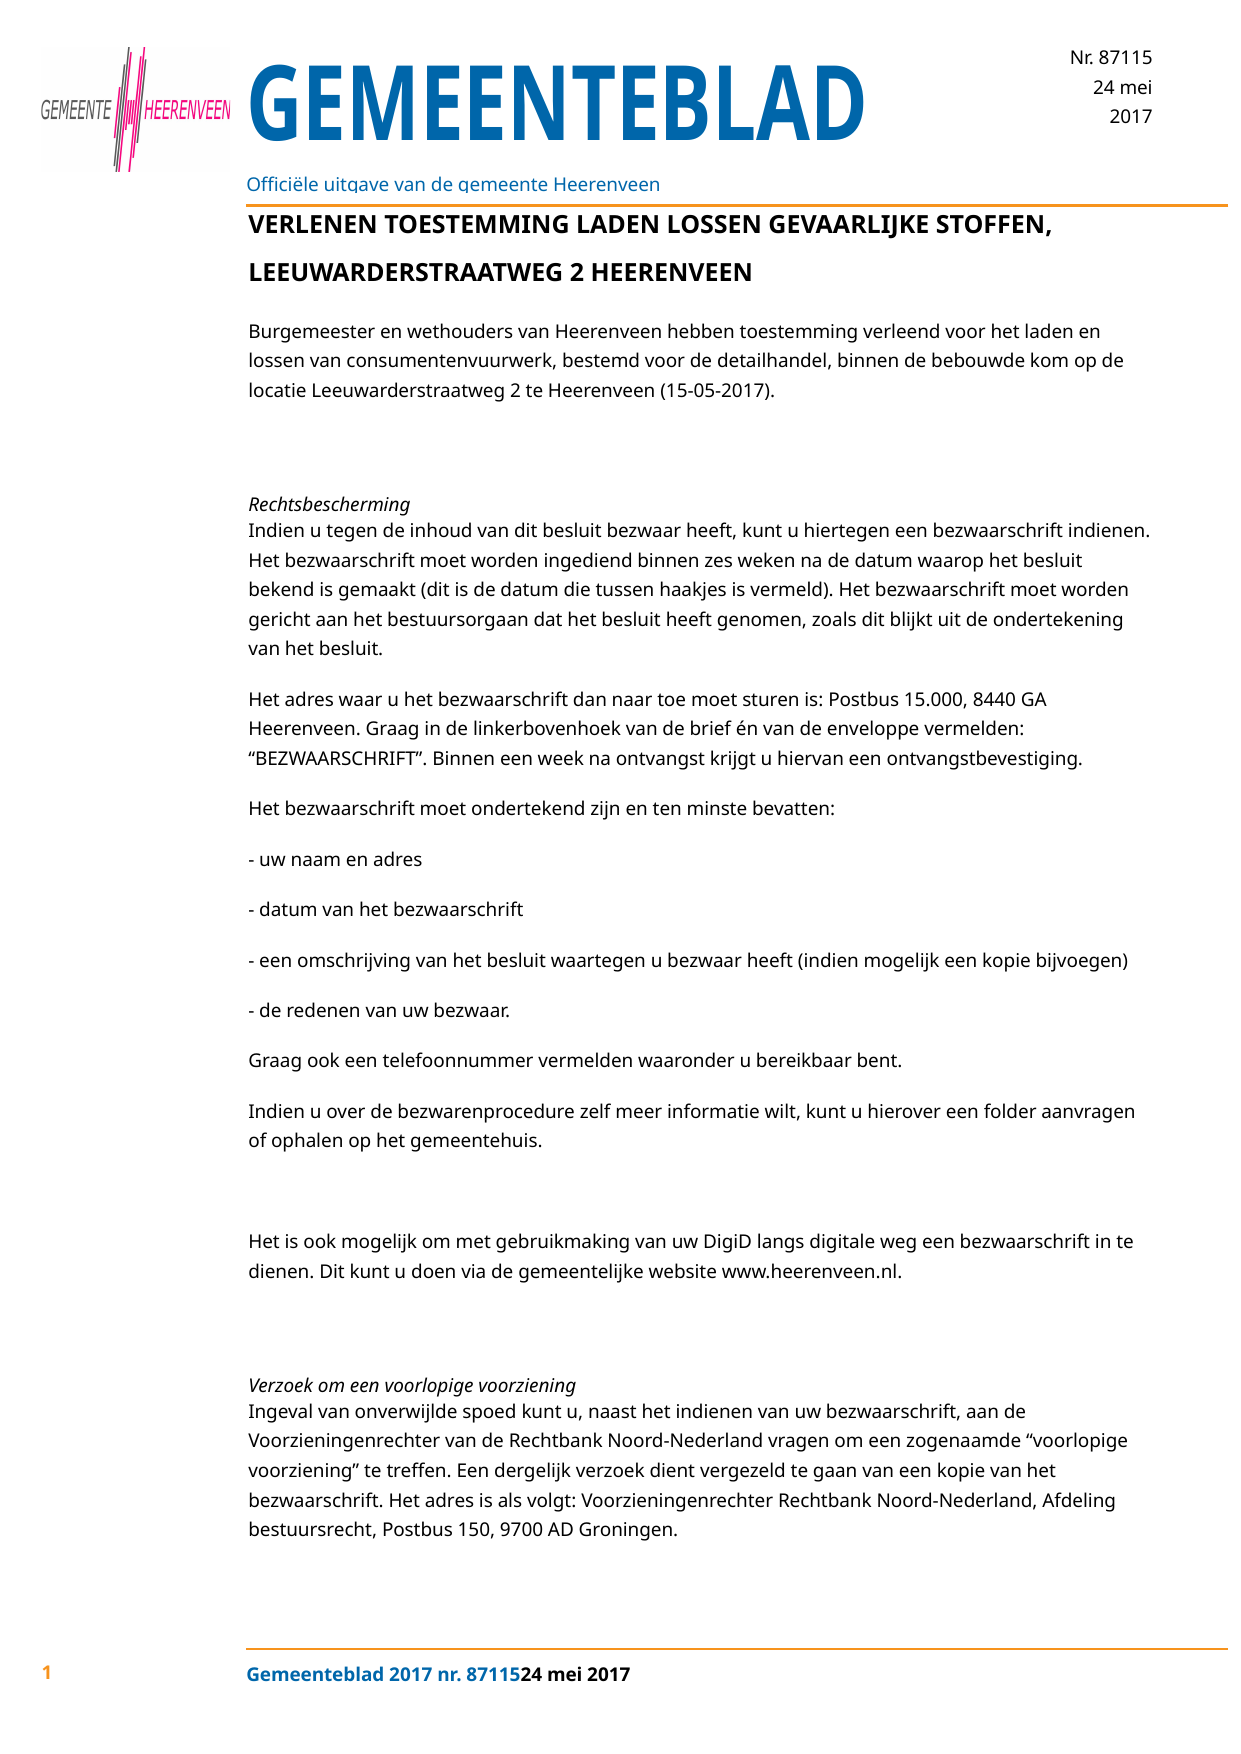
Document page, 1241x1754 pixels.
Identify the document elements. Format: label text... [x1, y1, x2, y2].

text Indien u over de bezwarenprocedure zelf meer informatie wilt, kunt u hierover een folder aanvragen of ophalen op het gemeentehuis. [248, 1098, 1152, 1153]
picture [41, 47, 231, 172]
text Het adres waar u het bezwaarschrift dan naar toe moet sturen is: Postbus 15.000, 8440 GA Heerenveen. Graag in de linkerbovenhoek van de brief én van de enveloppe vermelden: “BEZWAARSCHRIFT”. Binnen een week na ontvangst krijgt u hiervan een ontvangstbevestiging. [248, 686, 1152, 771]
text Burgemeester en wethouders van Heerenveen hebben toestemming verleend voor het laden en lossen van consumentenvuurwerk, bestemd voor de detailhandel, binnen de bebouwde kom op de locatie Leeuwarderstraatweg 2 te Heerenveen (15-05-2017). [248, 318, 1152, 403]
text Graag ook een telefoonnummer vermelden waaronder u bereikbaar bent. [248, 1048, 1152, 1073]
text Ingeval van onverwijlde spoed kunt u, naast het indienen van uw bezwaarschrift, aan de Voorzieningenrechter van de Rechtbank Noord-Nederland vragen om een zogenaamde “voorlopige voorziening” te treffen. Een dergelijk verzoek dient vergezeld te gaan van een kopie van het bezwaarschrift. Het adres is als volgt: Voorzieningenrechter Rechtbank Noord-Nederland, Afdeling bestuursrecht, Postbus 150, 9700 AD Groningen. [248, 1398, 1152, 1542]
text Het is ook mogelijk om met gebruikmaking van uw DigiD langs digitale weg een bezwaarschrift in te dienen. Dit kunt u doen via de gemeentelijke website www.heerenveen.nl. [248, 1228, 1152, 1284]
text - datum van het bezwaarschrift [248, 896, 1152, 922]
text Verzoek om een voorlopige voorziening [248, 1372, 1152, 1398]
text - een omschrijving van het besluit waartegen u bezwaar heeft (indien mogelijk een kopie bijvoegen) [248, 947, 1152, 972]
text - uw naam en adres [248, 846, 1152, 872]
text VERLENEN TOESTEMMING LADEN LOSSEN GEVAARLIJKE STOFFEN, LEEUWARDERSTRAATWEG 2 HEERENVEEN [248, 207, 1152, 288]
text - de redenen van uw bezwaar. [248, 997, 1152, 1023]
text Indien u tegen de inhoud van dit besluit bezwaar heeft, kunt u hiertegen een bezwaarschrift indienen. Het bezwaarschrift moet worden ingediend binnen zes weken na de datum waarop het besluit bekend is gemaakt (dit is de datum die tussen haakjes is vermeld). Het bezwaarschrift moet worden gericht aan het bestuursorgaan dat het besluit heeft genomen, zoals dit blijkt uit de ondertekening van het besluit. [248, 517, 1152, 661]
text Het bezwaarschrift moet ondertekend zijn en ten minste bevatten: [248, 796, 1152, 821]
text Rechtsbescherming [248, 491, 1152, 517]
